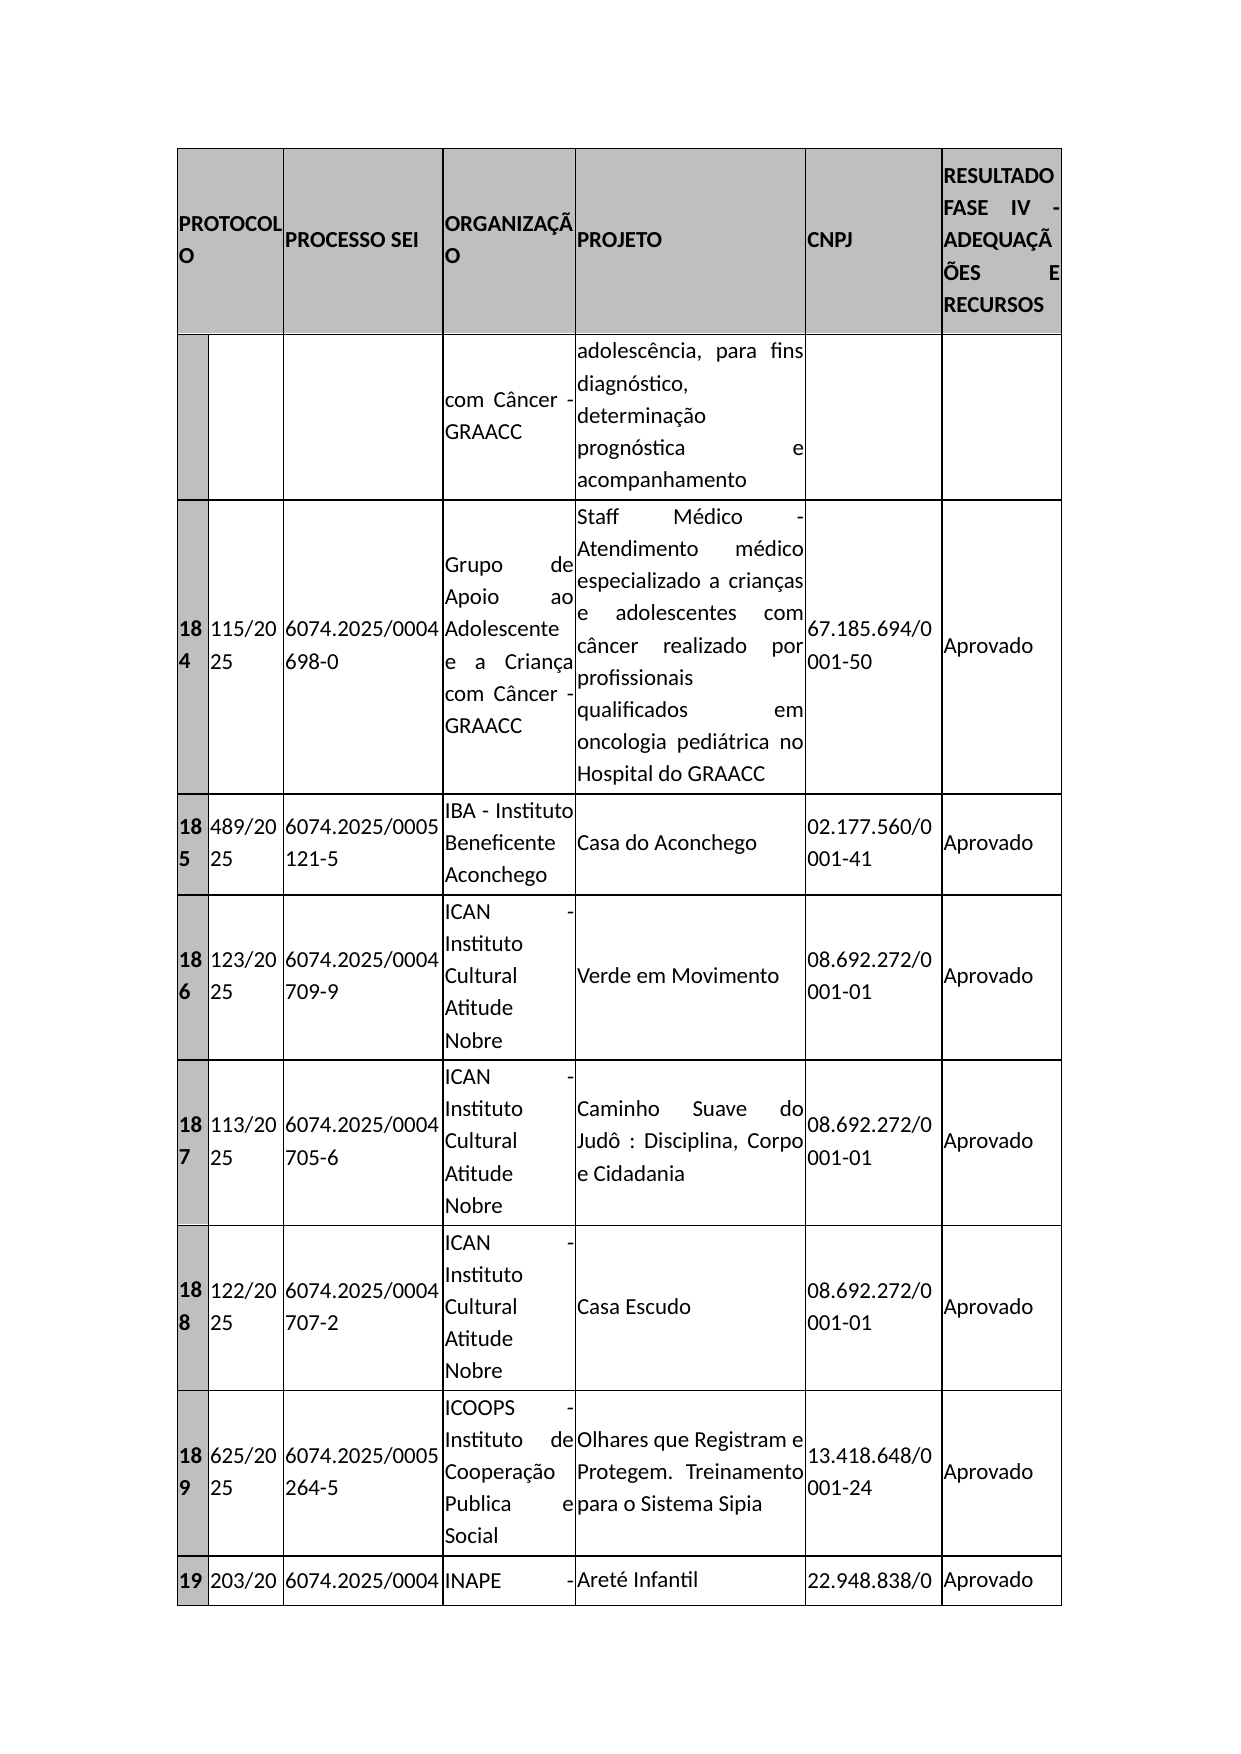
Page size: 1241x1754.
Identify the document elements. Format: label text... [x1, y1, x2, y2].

table_cell Casa do Aconchego [576, 795, 805, 894]
table_cell [178, 335, 208, 499]
table_cell [943, 335, 1061, 499]
table_cell com Câncer - GRAACC [444, 335, 575, 499]
table_cell [209, 335, 283, 499]
table_cell INAPE [444, 1557, 575, 1605]
table_cell [806, 335, 941, 499]
table_cell [284, 335, 442, 499]
table_cell 123/2025 [209, 896, 283, 1059]
table_cell Areté Infantil [576, 1557, 805, 1605]
table_cell ICAN - Instituto Cultural Atitude Nobre [444, 1061, 575, 1224]
table_cell 113/2025 [209, 1061, 283, 1224]
table_header ORGANIZAÇÃO [444, 149, 575, 333]
table_cell 489/2025 [209, 795, 283, 894]
table_header RESULTADO FASE IV - ADEQUAÇÃÕES E RECURSOS [943, 149, 1061, 333]
table_cell 08.692.272/0001-01 [806, 896, 941, 1059]
table_cell Aprovado [943, 1391, 1061, 1555]
table_cell ICAN - Instituto Cultural Atitude Nobre [444, 1226, 575, 1390]
table_cell 02.177.560/0001-41 [806, 795, 941, 894]
table_cell Caminho Suave do Judô : Disciplina, Corpo e Cidadania [576, 1061, 805, 1224]
table_cell Casa Escudo [576, 1226, 805, 1390]
table_cell 6074.2025/0004698-0 [284, 501, 442, 793]
table_cell 6074.2025/0004707-2 [284, 1226, 442, 1390]
table_cell 19 [178, 1557, 208, 1605]
table_cell 122/2025 [209, 1226, 283, 1390]
table_cell 13.418.648/0001-24 [806, 1391, 941, 1555]
table_cell 6074.2025/0004705-6 [284, 1061, 442, 1224]
table_cell 203/20 [209, 1557, 283, 1605]
table_header PROCESSO SEI [284, 149, 442, 333]
table_cell Aprovado [943, 1061, 1061, 1224]
table_cell 08.692.272/0001-01 [806, 1061, 941, 1224]
table_cell 6074.2025/0005121-5 [284, 795, 442, 894]
table_header PROTOCOLO [178, 149, 283, 333]
table_cell 22.948.838/0 [806, 1557, 941, 1605]
table_cell 186 [178, 896, 208, 1059]
table_cell adolescência, para fins diagnóstico, determinação prognóstica e acompanhamento [576, 335, 805, 499]
table_header CNPJ [806, 149, 941, 333]
table_cell ICOOPS - Instituto de Cooperação Publica e Social [444, 1391, 575, 1555]
table_cell 08.692.272/0001-01 [806, 1226, 941, 1390]
table_cell 6074.2025/0004 [284, 1557, 442, 1605]
table_cell Verde em Movimento [576, 896, 805, 1059]
table_cell 185 [178, 795, 208, 894]
table_cell 184 [178, 501, 208, 793]
table_cell Staff Médico - Atendimento médico especializado a crianças e adolescentes com câncer realizado por profissionais qualificados em oncologia pediátrica no Hospital do GRAACC [576, 501, 805, 793]
table_cell Aprovado [943, 1226, 1061, 1390]
table_cell Aprovado [943, 896, 1061, 1059]
table_cell 189 [178, 1391, 208, 1555]
table_cell 115/2025 [209, 501, 283, 793]
table_header PROJETO [576, 149, 805, 333]
table_cell Aprovado [943, 501, 1061, 793]
table_cell 187 [178, 1061, 208, 1224]
table_cell 67.185.694/0001-50 [806, 501, 941, 793]
table_cell IBA - Instituto Beneficente Aconchego [444, 795, 575, 894]
table_cell 6074.2025/0004709-9 [284, 896, 442, 1059]
table_cell 6074.2025/0005264-5 [284, 1391, 442, 1555]
table_cell 188 [178, 1226, 208, 1390]
table_cell ICAN - Instituto Cultural Atitude Nobre [444, 896, 575, 1059]
table_cell Grupo de Apoio ao Adolescente e a Criança com Câncer - GRAACC [444, 501, 575, 793]
table_cell Aprovado [943, 795, 1061, 894]
table_cell 625/2025 [209, 1391, 283, 1555]
table_cell Olhares que Registram e Protegem. Treinamento para o Sistema Sipia [576, 1391, 805, 1555]
table_cell Aprovado [943, 1557, 1061, 1605]
